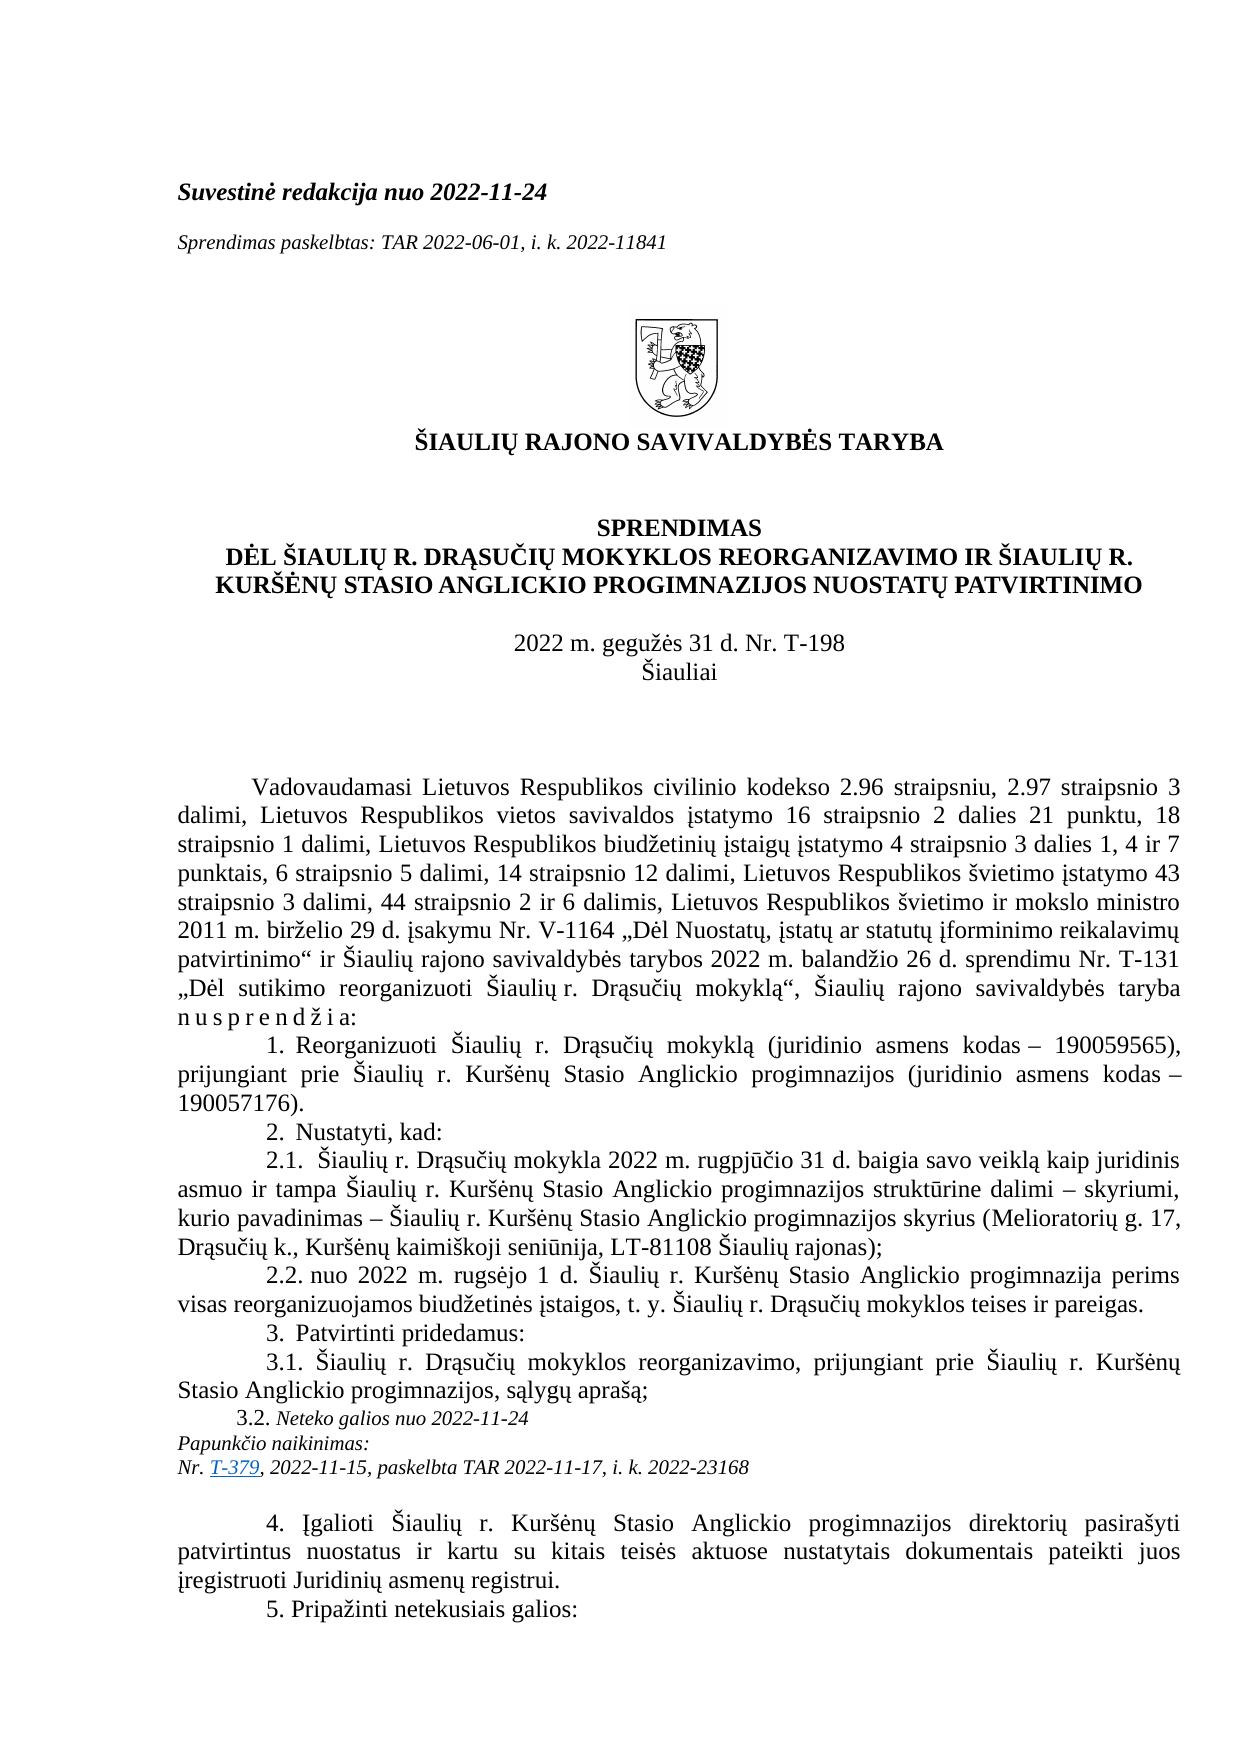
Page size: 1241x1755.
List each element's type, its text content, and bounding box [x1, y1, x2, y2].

text Šiauliai [177, 657, 1181, 686]
text 2022 m. gegužės 31 d. Nr. T-198 [177, 628, 1181, 657]
text 2. Nustatyti, kad: [177, 1117, 1181, 1146]
text Nr. T-379, 2022-11-15, paskelbta TAR 2022-11-17, i. k. 2022-23168 [177, 1455, 1181, 1479]
text 4. Įgalioti Šiaulių r. Kuršėnų Stasio Anglickio progimnazijos direktorių pasirašyti patvirtintus nuostatus ir kartu su kitais teisės aktuose nustatytais dokumentais pateikti juos įregistruoti Juridinių asmenų registrui. [177, 1508, 1181, 1594]
text Suvestinė redakcija nuo 2022-11-24 [177, 177, 1181, 206]
text 3. Patvirtinti pridedamus: [177, 1318, 1181, 1347]
text Sprendimas paskelbtas: TAR 2022-06-01, i. k. 2022-11841 [177, 230, 1181, 254]
text 5. Pripažinti netekusiais galios: [177, 1594, 1181, 1623]
text 3.2. Neteko galios nuo 2022-11-24 [177, 1404, 1181, 1431]
text 2.2. nuo 2022 m. rugsėjo 1 d. Šiaulių r. Kuršėnų Stasio Anglickio progimnazija perims visas reorganizuojamos biudžetinės įstaigos, t. y. Šiaulių r. Drąsučių mokyklos teises ir pareigas. [177, 1261, 1181, 1318]
text 2.1. Šiaulių r. Drąsučių mokykla 2022 m. rugpjūčio 31 d. baigia savo veiklą kaip juridinis asmuo ir tampa Šiaulių r. Kuršėnų Stasio Anglickio progimnazijos struktūrine dalimi – skyriumi, kurio pavadinimas – Šiaulių r. Kuršėnų Stasio Anglickio progimnazijos skyrius (Melioratorių g. 17, Drąsučių k., Kuršėnų kaimiškoji seniūnija, LT-81108 Šiaulių rajonas); [177, 1146, 1181, 1261]
text DĖL ŠIAULIŲ R. DRĄSUČIŲ MOKYKLOS REORGANIZAVIMO IR ŠIAULIŲ R. KURŠĖNŲ STASIO ANGLICKIO PROGIMNAZIJOS NUOSTATŲ PATVIRTINIMO [177, 542, 1181, 599]
text ŠIAULIŲ RAJONO SAVIVALDYBĖS TARYBA [177, 427, 1181, 456]
text SPRENDIMAS [177, 513, 1181, 542]
text 3.1. Šiaulių r. Drąsučių mokyklos reorganizavimo, prijungiant prie Šiaulių r. Kuršėnų Stasio Anglickio progimnazijos, sąlygų aprašą; [177, 1347, 1181, 1404]
text Papunkčio naikinimas: [177, 1431, 1181, 1455]
text 1. Reorganizuoti Šiaulių r. Drąsučių mokyklą (juridinio asmens kodas – 190059565), prijungiant prie Šiaulių r. Kuršėnų Stasio Anglickio progimnazijos (juridinio asmens kodas – 190057176). [177, 1031, 1181, 1117]
text Vadovaudamasi Lietuvos Respublikos civilinio kodekso 2.96 straipsniu, 2.97 straipsnio 3 dalimi, Lietuvos Respublikos vietos savivaldos įstatymo 16 straipsnio 2 dalies 21 punktu, 18 straipsnio 1 dalimi, Lietuvos Respublikos biudžetinių įstaigų įstatymo 4 straipsnio 3 dalies 1, 4 ir 7 punktais, 6 straipsnio 5 dalimi, 14 straipsnio 12 dalimi, Lietuvos Respublikos švietimo įstatymo 43 straipsnio 3 dalimi, 44 straipsnio 2 ir 6 dalimis, Lietuvos Respublikos švietimo ir mokslo ministro 2011 m. birželio 29 d. įsakymu Nr. V-1164 „Dėl Nuostatų, įstatų ar statutų įforminimo reikalavimų patvirtinimo“ ir Šiaulių rajono savivaldybės tarybos 2022 m. balandžio 26 d. sprendimu Nr. T-131 „Dėl sutikimo reorganizuoti Šiaulių r. Drąsučių mokyklą“, Šiaulių rajono savivaldybės taryba nusprendžia: [177, 772, 1181, 1031]
